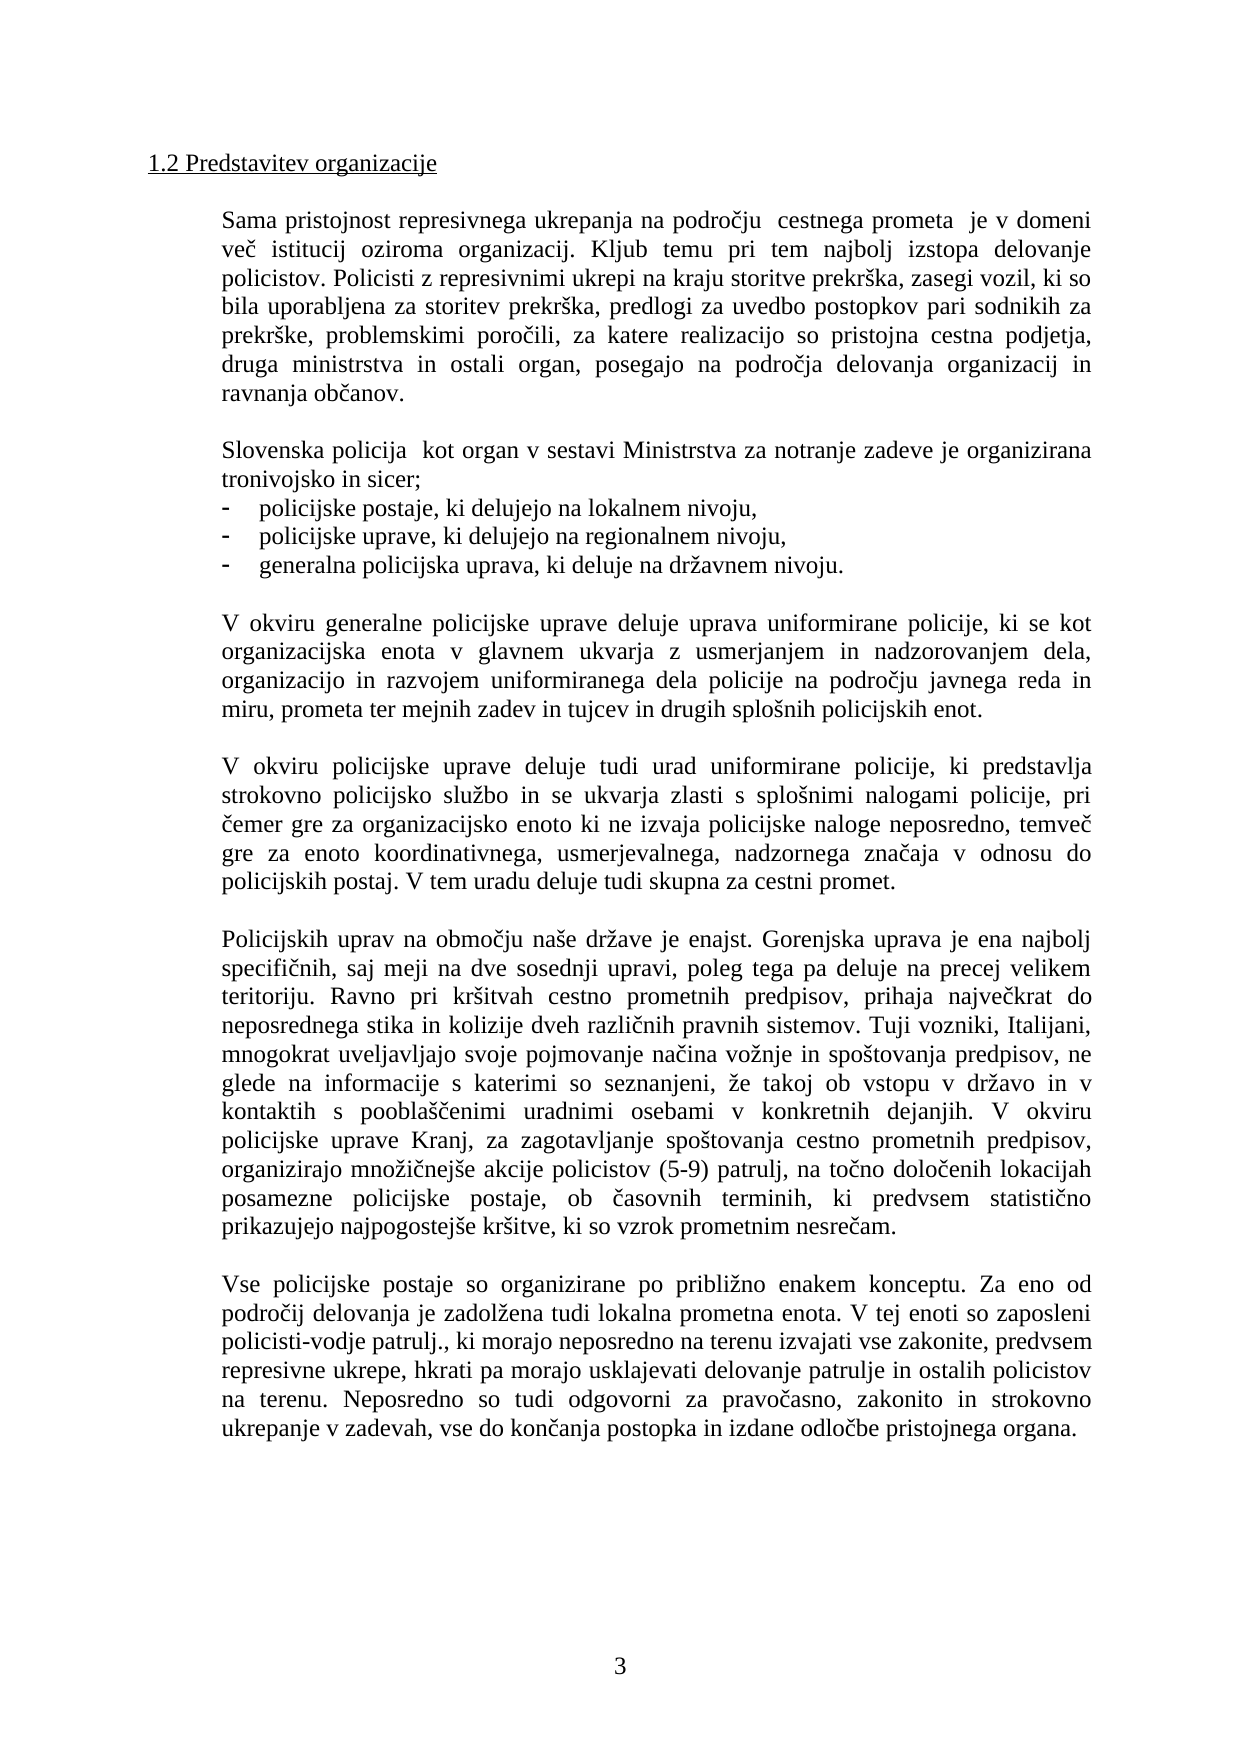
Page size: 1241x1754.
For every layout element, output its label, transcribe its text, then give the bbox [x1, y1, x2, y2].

text Vse policijske postaje so organizirane po približno enakem konceptu. Za eno od področij delovanja je zadolžena tudi lokalna prometna enota. V tej enoti so zaposleni policisti-vodje patrulj., ki morajo neposredno na terenu izvajati vse zakonite, predvsem represivne ukrepe, hkrati pa morajo usklajevati delovanje patrulje in ostalih policistov na terenu. Neposredno so tudi odgovorni za pravočasno, zakonito in strokovno ukrepanje v zadevah, vse do končanja postopka in izdane odločbe pristojnega organa. [221, 1269, 1093, 1441]
list policijske uprave, ki delujejo na regionalnem nivoju, [221, 521, 1093, 550]
text Policijskih uprav na območju naše države je enajst. Gorenjska uprava je ena najbolj specifičnih, saj meji na dve sosednji upravi, poleg tega pa deluje na precej velikem teritoriju. Ravno pri kršitvah cestno prometnih predpisov, prihaja največkrat do neposrednega stika in kolizije dveh različnih pravnih sistemov. Tuji vozniki, Italijani, mnogokrat uveljavljajo svoje pojmovanje načina vožnje in spoštovanja predpisov, ne glede na informacije s katerimi so seznanjeni, že takoj ob vstopu v državo in v kontaktih s pooblaščenimi uradnimi osebami v konkretnih dejanjih. V okviru policijske uprave Kranj, za zagotavljanje spoštovanja cestno prometnih predpisov, organizirajo množičnejše akcije policistov (5-9) patrulj, na točno določenih lokacijah posamezne policijske postaje, ob časovnih terminih, ki predvsem statistično prikazujejo najpogostejše kršitve, ki so vzrok prometnim nesrečam. [221, 924, 1093, 1240]
list generalna policijska uprava, ki deluje na državnem nivoju. [221, 550, 1093, 579]
text Sama pristojnost represivnega ukrepanja na področju cestnega prometa je v domeni več istitucij oziroma organizacij. Kljub temu pri tem najbolj izstopa delovanje policistov. Policisti z represivnimi ukrepi na kraju storitve prekrška, zasegi vozil, ki so bila uporabljena za storitev prekrška, predlogi za uvedbo postopkov pari sodnikih za prekrške, problemskimi poročili, za katere realizacijo so pristojna cestna podjetja, druga ministrstva in ostali organ, posegajo na področja delovanja organizacij in ravnanja občanov. [221, 205, 1093, 406]
text V okviru policijske uprave deluje tudi urad uniformirane policije, ki predstavlja strokovno policijsko službo in se ukvarja zlasti s splošnimi nalogami policije, pri čemer gre za organizacijsko enoto ki ne izvaja policijske naloge neposredno, temveč gre za enoto koordinativnega, usmerjevalnega, nadzornega značaja v odnosu do policijskih postaj. V tem uradu deluje tudi skupna za cestni promet. [221, 751, 1093, 895]
subtitle 1.2 Predstavitev organizacije [148, 148, 1093, 176]
text Slovenska policija kot organ v sestavi Ministrstva za notranje zadeve je organizirana tronivojsko in sicer; [221, 435, 1093, 493]
text V okviru generalne policijske uprave deluje uprava uniformirane policije, ki se kot organizacijska enota v glavnem ukvarja z usmerjanjem in nadzorovanjem dela, organizacijo in razvojem uniformiranega dela policije na področju javnega reda in miru, prometa ter mejnih zadev in tujcev in drugih splošnih policijskih enot. [221, 608, 1093, 723]
list policijske postaje, ki delujejo na lokalnem nivoju, [221, 493, 1093, 521]
